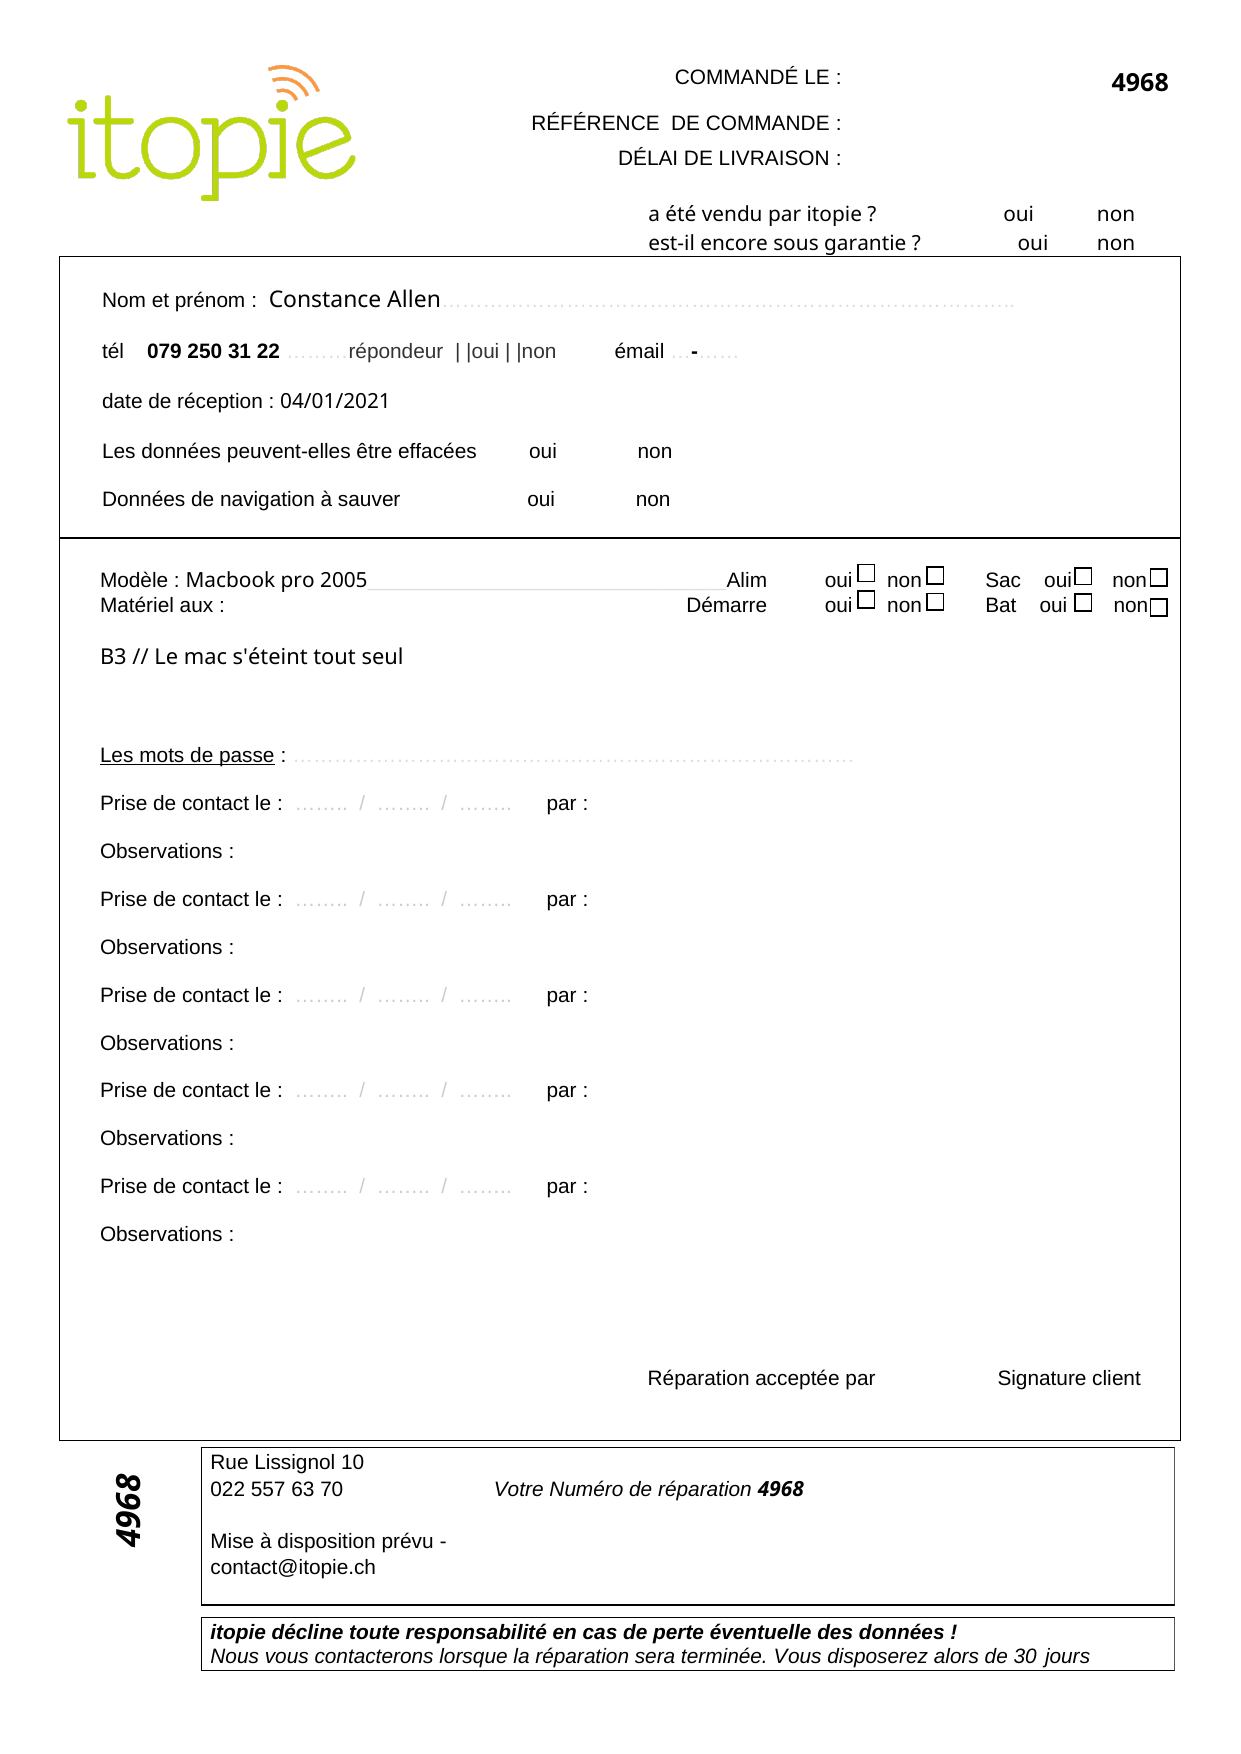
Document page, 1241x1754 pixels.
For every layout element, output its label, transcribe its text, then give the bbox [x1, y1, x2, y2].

table_header 4968 [59, 1441, 195, 1677]
table_cell [847, 140, 1180, 175]
table_cell DÉLAI DE LIVRAISON : [490, 140, 847, 175]
text date de réception : 04/01/2021 [60, 383, 1180, 415]
text est-il encore sous garantie ? oui non [59, 228, 1181, 256]
text Prise de contact le : …….. / …….. / …….. par : [60, 883, 1180, 911]
text Modèle : Macbook pro 2005 Alim oui non Sac oui non [879, 562, 925, 590]
text Observations : [60, 1219, 1180, 1246]
text Les mots de passe : ……………………………………………………………………… [60, 740, 1180, 767]
table_cell [847, 105, 1180, 140]
text Prise de contact le : …….. / …….. / …….. par : [60, 1171, 1180, 1198]
text B3 // Le mac s'éteint tout seul [60, 638, 1180, 671]
text Nom et prénom : Constance Allen……………………………………………………………………….. [60, 280, 1180, 314]
text Observations : [60, 836, 1180, 863]
table_cell RÉFÉRENCE DE COMMANDE : [490, 105, 847, 140]
text Modèle : Macbook pro 2005 Alim oui non Sac oui non [948, 562, 1180, 590]
text Observations : [60, 1123, 1180, 1150]
text Données de navigation à sauver oui non [60, 484, 1180, 511]
text Prise de contact le : …….. / …….. / …….. par : [60, 1075, 1180, 1102]
table_cell itopie décline toute responsabilité en cas de perte éventuelle des données ! Nous vous contacterons lorsque la réparation sera terminée. Vous disposerez alors de 30 jours [195, 1611, 1180, 1677]
text Les données peuvent-elles être effacées oui non [60, 436, 1180, 463]
text Matériel aux : Démarre oui non Bat oui non [60, 590, 1180, 617]
table_header Rue Lissignol 10 022 557 63 70 Votre Numéro de réparation 4968 Mise à disposition prévu - contact@itopie.ch [195, 1441, 1180, 1611]
text Prise de contact le : …….. / …….. / …….. par : [60, 979, 1180, 1006]
text Réparation acceptée par Signature client [60, 1363, 1180, 1390]
picture [67, 65, 356, 201]
text a été vendu par itopie ? oui non [59, 199, 1181, 228]
table_header COMMANDÉ LE : [490, 59, 847, 104]
table_header 4968 [847, 59, 1180, 104]
text Modèle : Macbook pro 2005 Alim oui non Sac oui non [60, 562, 856, 590]
text Prise de contact le : …….. / …….. / …….. par : [60, 788, 1180, 815]
text Observations : [60, 1027, 1180, 1054]
text Observations : [60, 931, 1180, 958]
text tél 079 250 31 22 ………répondeur | |oui | |non émail …-…… [60, 335, 1180, 362]
